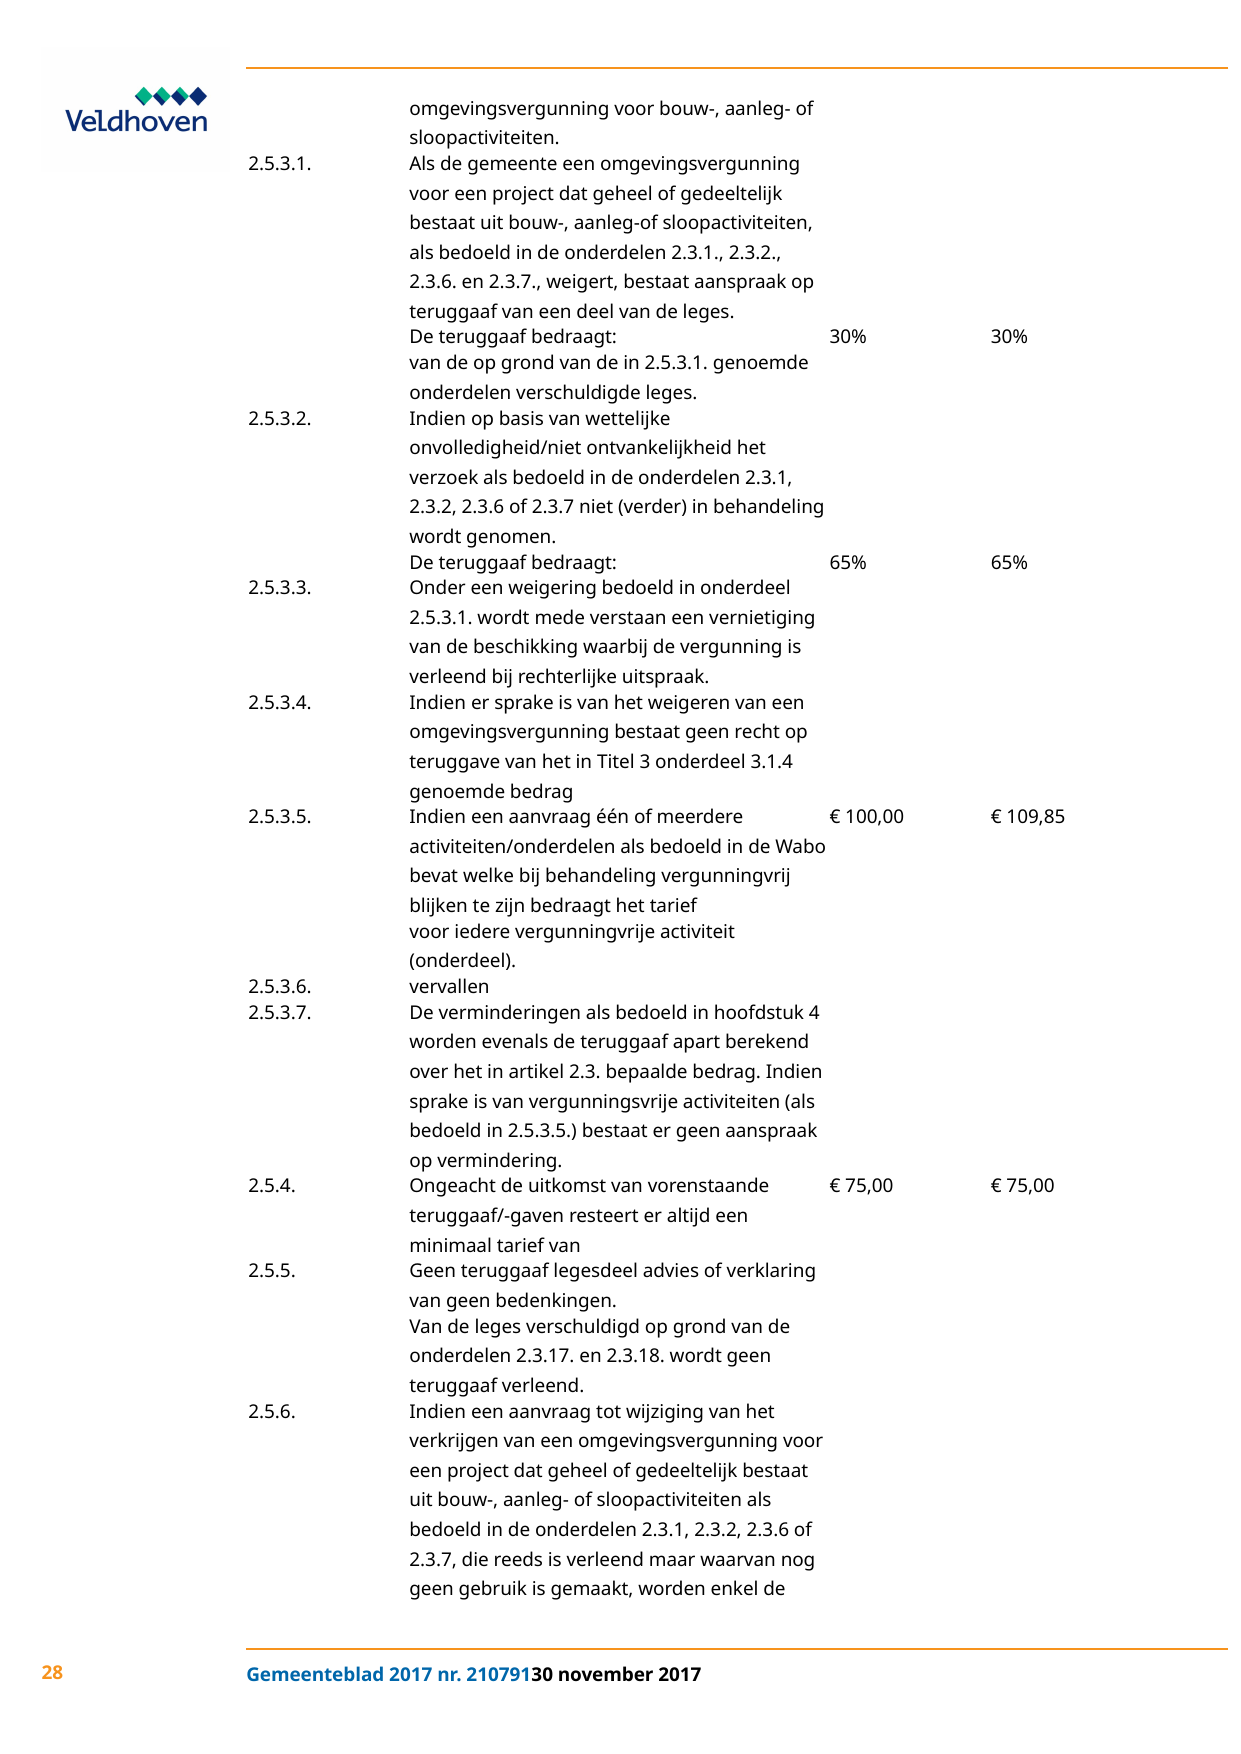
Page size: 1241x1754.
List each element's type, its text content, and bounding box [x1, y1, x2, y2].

table_cell Indien er sprake is van het weigeren van een omgevingsvergunning bestaat geen recht op teruggave van het in Titel 3 onderdeel 3.1.4 genoemde bedrag [409, 689, 829, 803]
table_cell 2.5.5. [248, 1258, 409, 1313]
table_cell 30% [991, 324, 1152, 349]
table_cell Onder een weigering bedoeld in onderdeel 2.5.3.1. wordt mede verstaan een vernietiging van de beschikking waarbij de vergunning is verleend bij rechterlijke uitspraak. [409, 575, 829, 689]
table_cell [991, 999, 1152, 1173]
table_cell 2.5.3.1. [248, 150, 409, 324]
table_cell [829, 999, 991, 1173]
table_cell Als de gemeente een omgevingsvergunning voor een project dat geheel of gedeeltelijk bestaat uit bouw-, aanleg-of sloopactiviteiten, als bedoeld in de onderdelen 2.3.1., 2.3.2., 2.3.6. en 2.3.7., weigert, bestaat aanspraak op teruggaaf van een deel van de leges. [409, 150, 829, 324]
table_cell [248, 918, 409, 973]
table_cell [248, 1313, 409, 1398]
table_cell Indien een aanvraag tot wijziging van het verkrijgen van een omgevingsvergunning voor een project dat geheel of gedeeltelijk bestaat uit bouw-, aanleg- of sloopactiviteiten als bedoeld in de onderdelen 2.3.1, 2.3.2, 2.3.6 of 2.3.7, die reeds is verleend maar waarvan nog geen gebruik is gemaakt, worden enkel de [409, 1398, 829, 1601]
table_cell [248, 350, 409, 405]
table_cell Indien op basis van wettelijke onvolledigheid/niet ontvankelijkheid het verzoek als bedoeld in de onderdelen 2.3.1, 2.3.2, 2.3.6 of 2.3.7 niet (verder) in behandeling wordt genomen. [409, 405, 829, 549]
table_cell [991, 95, 1152, 150]
table_cell [991, 405, 1152, 549]
table_cell 2.5.6. [248, 1398, 409, 1601]
table_cell [991, 575, 1152, 689]
table_cell 2.5.3.2. [248, 405, 409, 549]
table_cell [991, 150, 1152, 324]
table_cell voor iedere vergunningvrije activiteit (onderdeel). [409, 918, 829, 973]
table_cell De teruggaaf bedraagt: [409, 324, 829, 349]
table_cell 2.5.3.6. [248, 973, 409, 999]
table_cell [991, 1313, 1152, 1398]
table_cell € 109,85 [991, 804, 1152, 918]
table_cell [829, 150, 991, 324]
table_cell 30% [829, 324, 991, 349]
table_cell [991, 689, 1152, 803]
table_cell [829, 350, 991, 405]
table_cell De teruggaaf bedraagt: [409, 549, 829, 574]
table_cell [991, 1398, 1152, 1601]
table_cell [248, 324, 409, 349]
table_cell [829, 1258, 991, 1313]
picture [41, 47, 231, 172]
table_cell Ongeacht de uitkomst van vorenstaande teruggaaf/-gaven resteert er altijd een minimaal tarief van [409, 1173, 829, 1258]
table_cell [991, 350, 1152, 405]
table_cell [829, 575, 991, 689]
table_cell € 75,00 [991, 1173, 1152, 1258]
table_cell € 100,00 [829, 804, 991, 918]
table_cell omgevingsvergunning voor bouw-, aanleg- of sloopactiviteiten. [409, 95, 829, 150]
table_cell [829, 405, 991, 549]
table_cell De verminderingen als bedoeld in hoofdstuk 4 worden evenals de teruggaaf apart berekend over het in artikel 2.3. bepaalde bedrag. Indien sprake is van vergunningsvrije activiteiten (als bedoeld in 2.5.3.5.) bestaat er geen aanspraak op vermindering. [409, 999, 829, 1173]
table_cell 2.5.3.4. [248, 689, 409, 803]
table_cell 2.5.4. [248, 1173, 409, 1258]
table_cell [829, 918, 991, 973]
table_cell 65% [991, 549, 1152, 574]
table_cell Van de leges verschuldigd op grond van de onderdelen 2.3.17. en 2.3.18. wordt geen teruggaaf verleend. [409, 1313, 829, 1398]
table_cell € 75,00 [829, 1173, 991, 1258]
table_cell [829, 973, 991, 999]
table_cell 2.5.3.5. [248, 804, 409, 918]
table_cell [991, 973, 1152, 999]
table_cell Geen teruggaaf legesdeel advies of verklaring van geen bedenkingen. [409, 1258, 829, 1313]
table_cell vervallen [409, 973, 829, 999]
table_cell [829, 1398, 991, 1601]
table_cell [248, 549, 409, 574]
table_cell 2.5.3.7. [248, 999, 409, 1173]
table_cell 2.5.3.3. [248, 575, 409, 689]
table_cell 65% [829, 549, 991, 574]
table_cell Indien een aanvraag één of meerdere activiteiten/onderdelen als bedoeld in de Wabo bevat welke bij behandeling vergunningvrij blijken te zijn bedraagt het tarief [409, 804, 829, 918]
table_cell [248, 95, 409, 150]
table_cell [991, 1258, 1152, 1313]
table_cell [829, 689, 991, 803]
table_cell [829, 1313, 991, 1398]
table_cell [991, 918, 1152, 973]
table_cell [829, 95, 991, 150]
table_cell van de op grond van de in 2.5.3.1. genoemde onderdelen verschuldigde leges. [409, 350, 829, 405]
